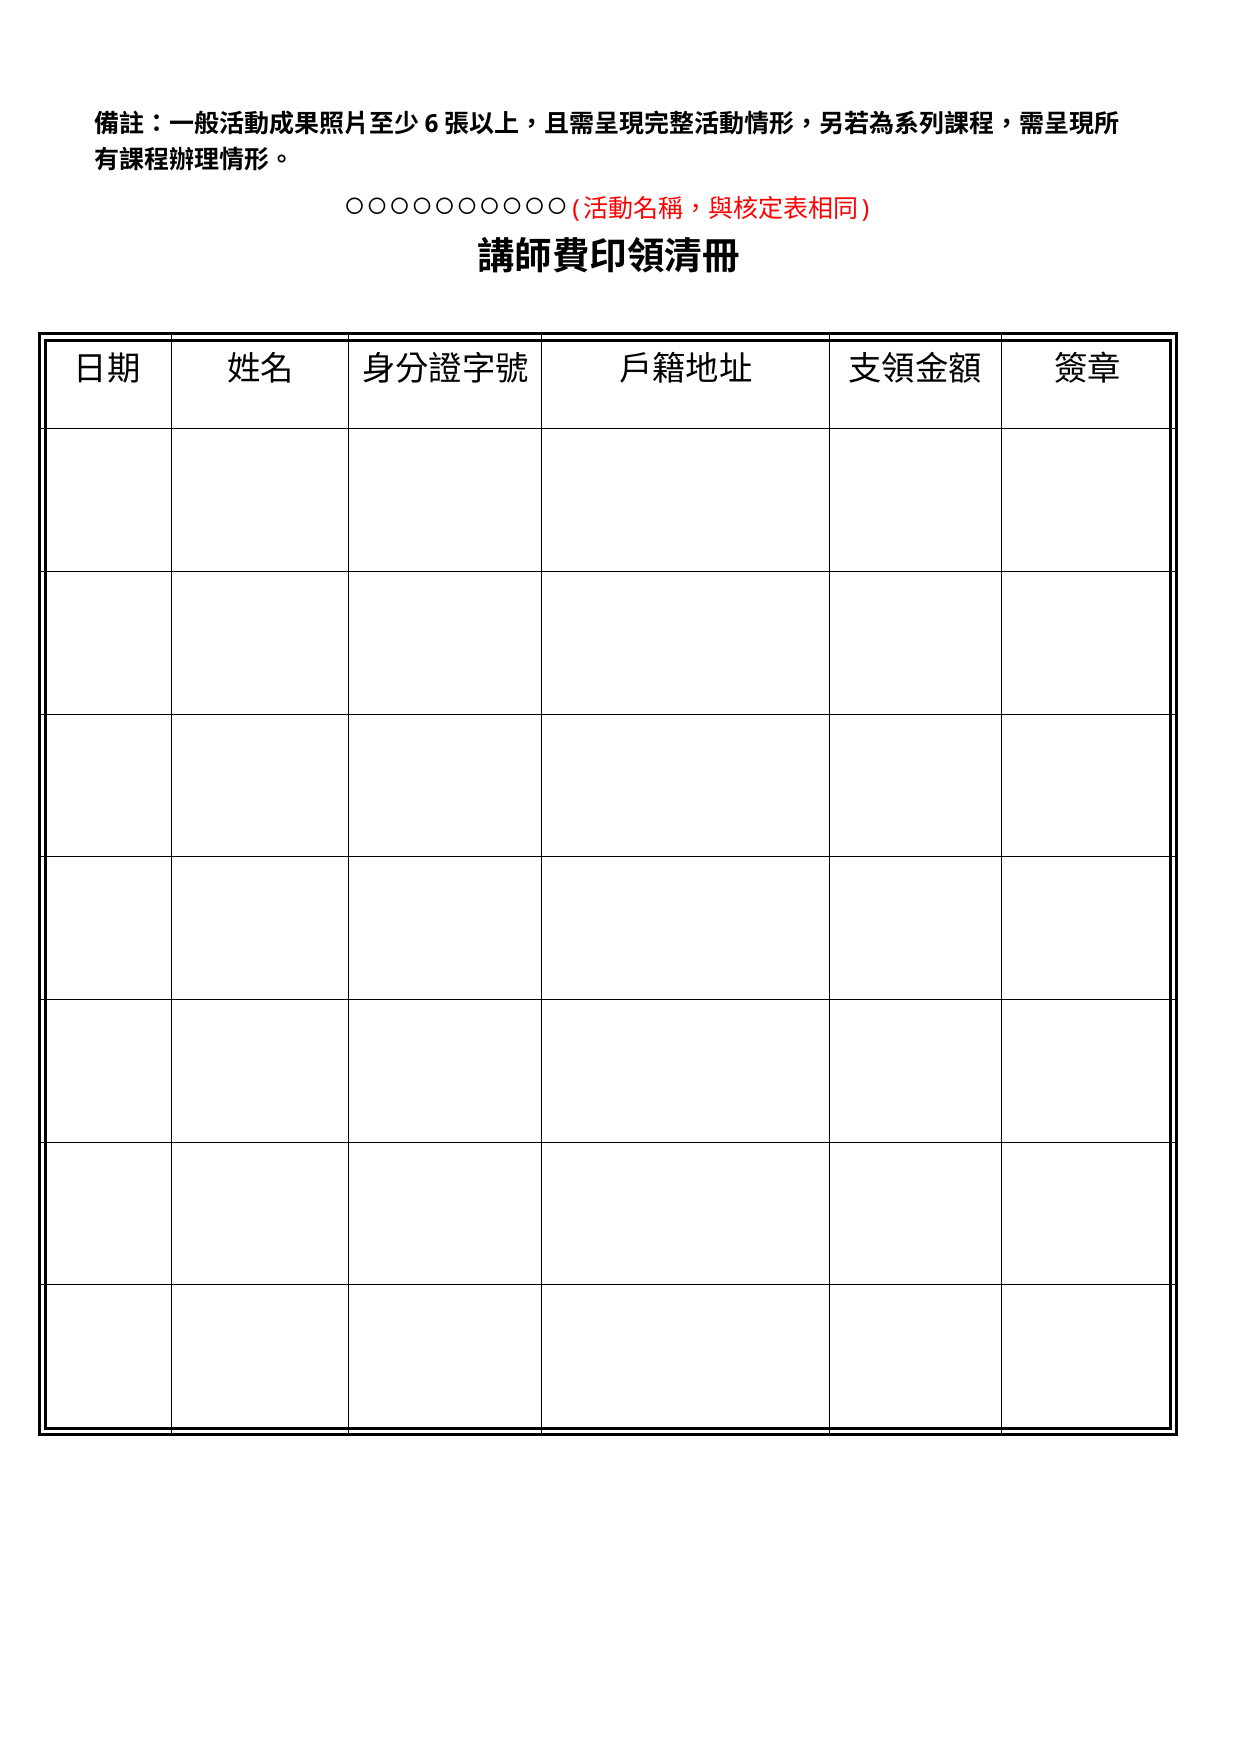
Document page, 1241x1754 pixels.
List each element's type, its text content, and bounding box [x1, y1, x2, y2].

table_header [172, 335, 348, 339]
table_cell [349, 572, 541, 713]
table_cell [172, 715, 348, 856]
table_cell [172, 1285, 348, 1427]
table_cell [172, 1000, 348, 1142]
table_cell [47, 715, 171, 856]
table_header 身分證字號 [349, 342, 541, 428]
table_cell [830, 1000, 1001, 1142]
text ○○○○○○○○○○(活動名稱，與核定表相同) [94, 176, 1122, 228]
table_cell [830, 1143, 1001, 1284]
table_cell [830, 429, 1001, 571]
table_cell [172, 572, 348, 713]
table_cell [1002, 715, 1169, 856]
table_cell [1002, 572, 1169, 713]
table_header 支領金額 [830, 342, 1001, 428]
table_cell [349, 857, 541, 999]
table_header 姓名 [172, 342, 348, 428]
table_cell [1002, 429, 1169, 571]
table_cell [349, 1285, 541, 1427]
table_header [349, 335, 541, 339]
text 備註：一般活動成果照片至少6張以上，且需呈現完整活動情形，另若為系列課程，需呈現所有課程辦理情形。 [94, 103, 1122, 176]
table_header [830, 335, 1001, 339]
table_cell [830, 572, 1001, 713]
table_cell [172, 1143, 348, 1284]
table_cell [47, 429, 171, 571]
table_header 日期 [43, 335, 171, 428]
table_cell [1002, 1285, 1169, 1427]
table_cell [47, 572, 171, 713]
table_cell [47, 1143, 171, 1284]
table_cell [47, 857, 171, 999]
table_cell [542, 857, 829, 999]
table_cell [542, 1285, 829, 1427]
table_cell [542, 1143, 829, 1284]
table_cell [47, 1000, 171, 1142]
table_cell [172, 429, 348, 571]
table_cell [1002, 1000, 1169, 1142]
text 講師費印領清冊 [94, 228, 1122, 280]
table_header 戶籍地址 [542, 342, 829, 428]
table_cell [830, 1285, 1001, 1427]
table_cell [542, 715, 829, 856]
table_cell [1002, 1143, 1169, 1284]
table_cell [830, 715, 1001, 856]
table_header [542, 335, 829, 339]
table_cell [542, 1000, 829, 1142]
table_header 簽章 [1002, 335, 1173, 428]
table_cell [349, 1000, 541, 1142]
table_cell [542, 572, 829, 713]
table_cell [349, 1143, 541, 1284]
table_cell [172, 857, 348, 999]
table_cell [1002, 857, 1169, 999]
table_cell [830, 857, 1001, 999]
table_cell [47, 1285, 171, 1427]
table_cell [349, 429, 541, 571]
table_cell [542, 429, 829, 571]
table_cell [349, 715, 541, 856]
